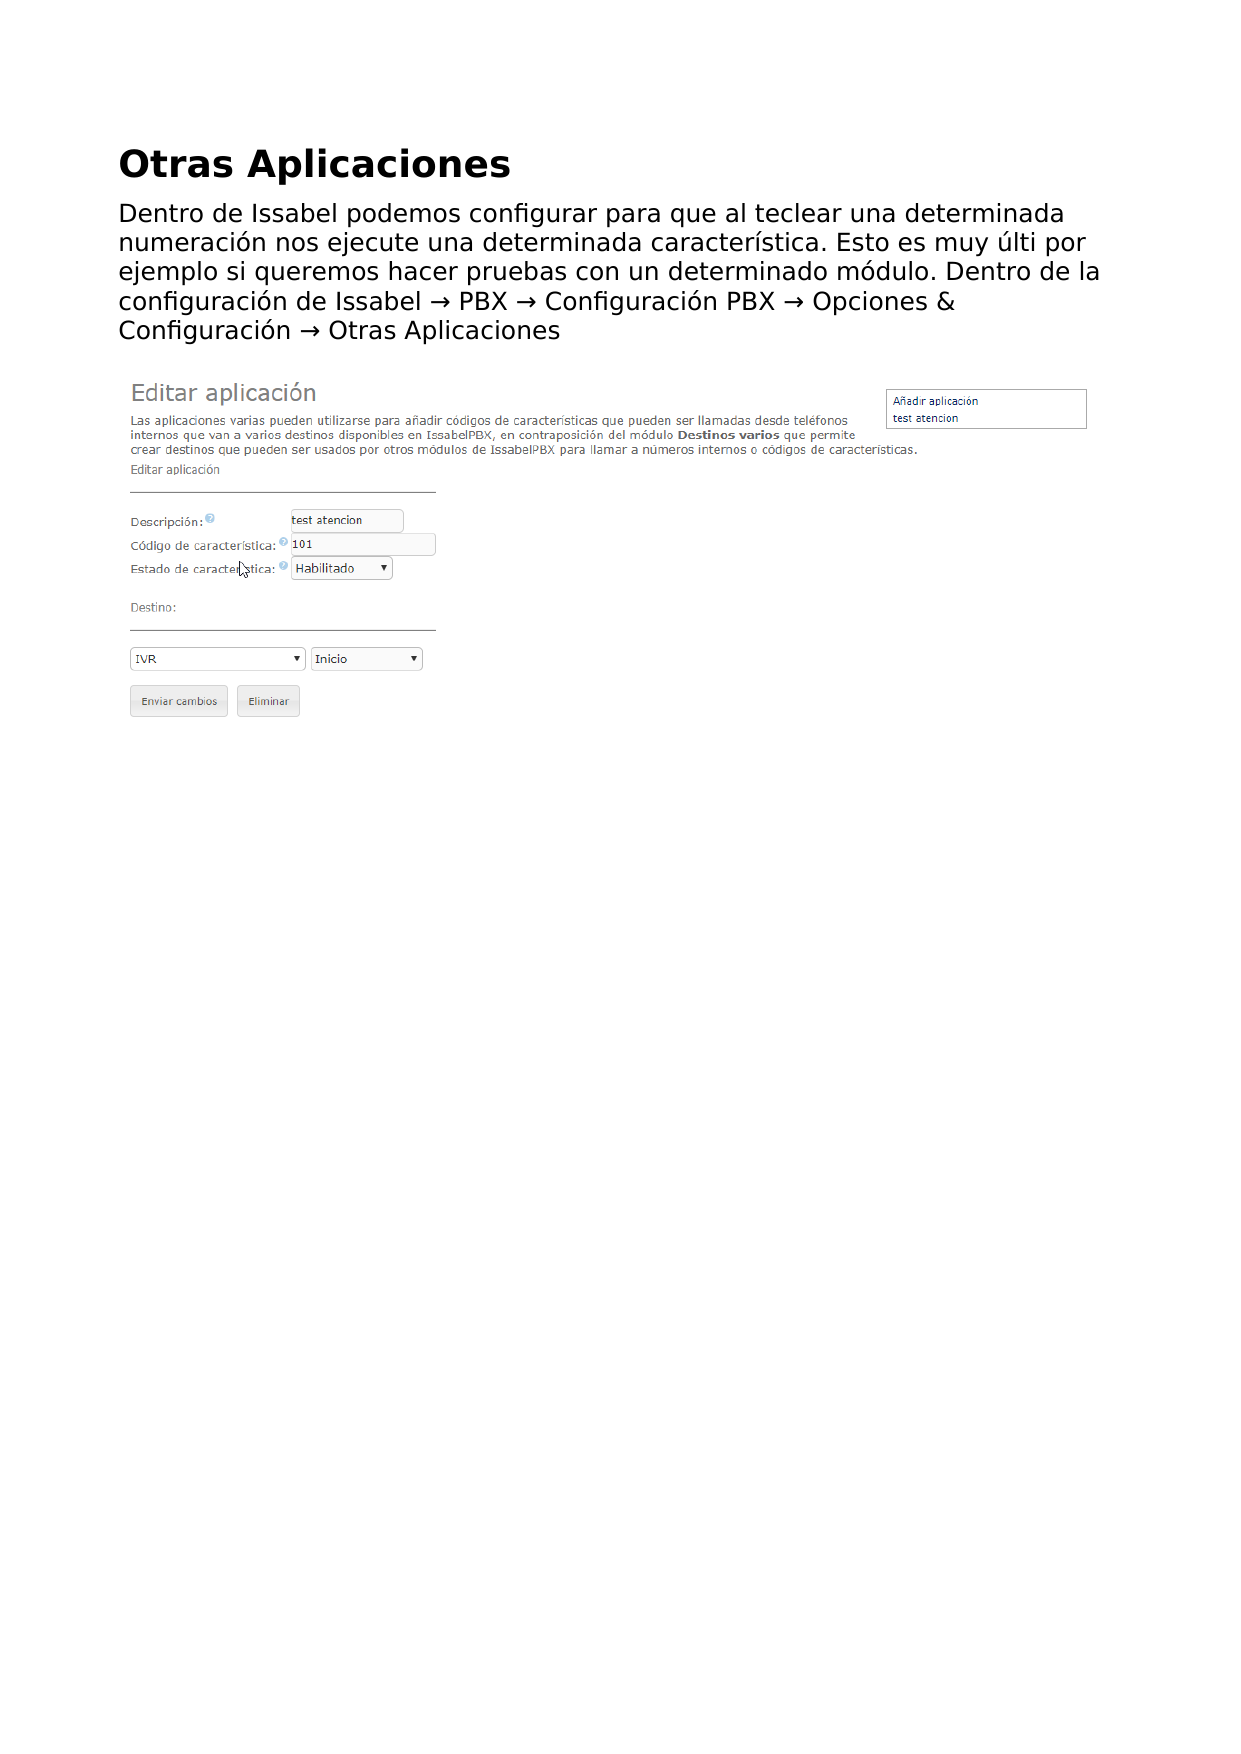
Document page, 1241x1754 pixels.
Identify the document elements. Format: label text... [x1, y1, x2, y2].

subtitle Otras Aplicaciones [118, 143, 1122, 187]
text Dentro de Issabel podemos configurar para que al teclear una determinada numeración nos ejecute una determinada característica. Esto es muy últi por ejemplo si queremos hacer pruebas con un determinado módulo. Dentro de la configuración de Issabel → PBX → Configuración PBX → Opciones & Configuración → Otras Aplicaciones [118, 199, 1122, 345]
picture [118, 357, 1123, 749]
